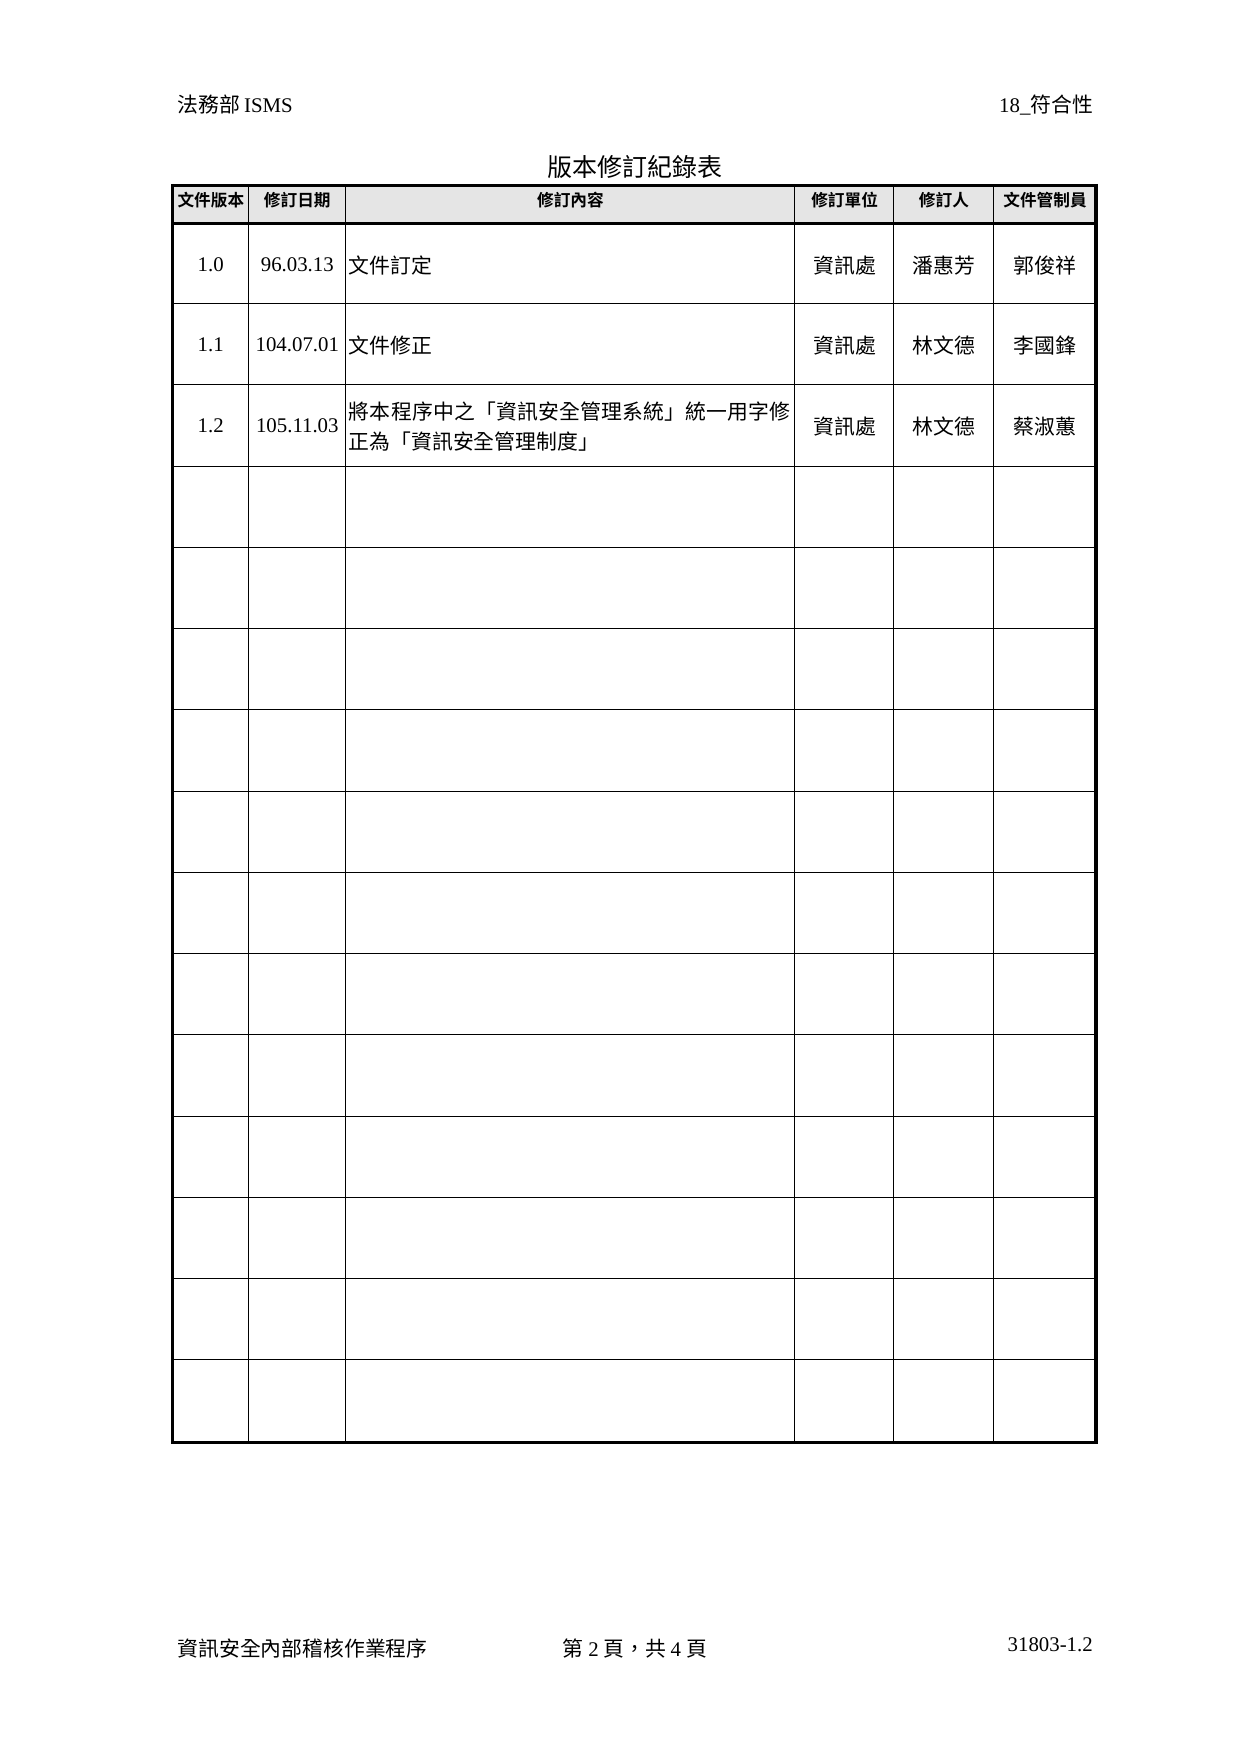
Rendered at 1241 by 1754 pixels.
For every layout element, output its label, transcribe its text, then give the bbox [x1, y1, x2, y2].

table_cell [346, 1117, 794, 1197]
table_cell [894, 1360, 993, 1441]
table_cell [174, 1360, 248, 1441]
table_cell [795, 1198, 893, 1278]
table_header 修訂日期 [249, 187, 345, 222]
table_cell [249, 1198, 345, 1278]
table_cell 1.2 [174, 385, 248, 466]
table_cell [795, 710, 893, 791]
table_cell [346, 954, 794, 1034]
table_cell [795, 1117, 893, 1197]
table_cell [894, 873, 993, 953]
table_cell [249, 548, 345, 628]
table_cell [346, 792, 794, 872]
table_cell 文件訂定 [346, 225, 794, 303]
table_cell [174, 710, 248, 791]
table_cell [249, 792, 345, 872]
table_cell 將本程序中之「資訊安全管理系統」統一用字修正為「資訊安全管理制度」 [346, 385, 794, 466]
table_cell [994, 1198, 1094, 1278]
table_cell 李國鋒 [994, 304, 1094, 384]
table_cell [346, 873, 794, 953]
table_cell [174, 548, 248, 628]
table_cell [894, 1117, 993, 1197]
table_header 修訂內容 [346, 187, 794, 222]
table_cell [174, 1279, 248, 1359]
table_cell 104.07.01 [249, 304, 345, 384]
table_cell [994, 710, 1094, 791]
table_cell [174, 873, 248, 953]
table_cell [174, 954, 248, 1034]
table_cell [249, 467, 345, 547]
table_cell [346, 1035, 794, 1116]
table_cell 1.0 [174, 225, 248, 303]
table_cell [174, 1035, 248, 1116]
table_cell [795, 1360, 893, 1441]
table_cell [894, 710, 993, 791]
table_cell [346, 1198, 794, 1278]
table_cell [249, 1117, 345, 1197]
table_cell 文件修正 [346, 304, 794, 384]
table_header 文件版本 [174, 187, 248, 222]
table_cell [346, 1279, 794, 1359]
table_cell 資訊處 [795, 385, 893, 466]
table_cell [994, 873, 1094, 953]
table_cell [174, 792, 248, 872]
table_cell 林文德 [894, 385, 993, 466]
table_cell [894, 1035, 993, 1116]
table_header 文件管制員 [994, 187, 1094, 222]
table_cell [174, 467, 248, 547]
table_cell [994, 1117, 1094, 1197]
table_cell [795, 629, 893, 709]
table_cell [249, 710, 345, 791]
table_cell [346, 467, 794, 547]
table_cell [894, 1279, 993, 1359]
table_cell [249, 1360, 345, 1441]
table_cell 96.03.13 [249, 225, 345, 303]
table_cell [795, 792, 893, 872]
table_header 修訂人 [894, 187, 993, 222]
table_header 修訂單位 [795, 187, 893, 222]
table_cell [994, 1279, 1094, 1359]
table_cell [174, 629, 248, 709]
text 版本修訂紀錄表 [177, 148, 1092, 184]
table_cell [894, 629, 993, 709]
table_cell 蔡淑蕙 [994, 385, 1094, 466]
table_cell 郭俊祥 [994, 225, 1094, 303]
table_cell [994, 467, 1094, 547]
table_cell 資訊處 [795, 225, 893, 303]
table_cell 潘惠芳 [894, 225, 993, 303]
table_cell [795, 467, 893, 547]
table_cell [174, 1117, 248, 1197]
table_cell [346, 548, 794, 628]
table_cell [994, 1360, 1094, 1441]
table_cell 105.11.03 [249, 385, 345, 466]
table_cell [249, 1035, 345, 1116]
table_cell [346, 629, 794, 709]
table_cell [346, 1360, 794, 1441]
table_cell [894, 954, 993, 1034]
table_cell [994, 629, 1094, 709]
table_cell 林文德 [894, 304, 993, 384]
table_cell [249, 873, 345, 953]
table_cell [249, 629, 345, 709]
table_cell [994, 792, 1094, 872]
table_cell 資訊處 [795, 304, 893, 384]
table_cell [994, 954, 1094, 1034]
table_cell [174, 1198, 248, 1278]
table_cell 1.1 [174, 304, 248, 384]
table_cell [795, 1279, 893, 1359]
table_cell [795, 1035, 893, 1116]
table_cell [795, 548, 893, 628]
table_cell [994, 548, 1094, 628]
table_cell [249, 1279, 345, 1359]
table_cell [894, 792, 993, 872]
table_cell [894, 548, 993, 628]
table_cell [795, 873, 893, 953]
table_cell [894, 1198, 993, 1278]
table_cell [994, 1035, 1094, 1116]
table_cell [346, 710, 794, 791]
table_cell [249, 954, 345, 1034]
table_cell [894, 467, 993, 547]
table_cell [795, 954, 893, 1034]
